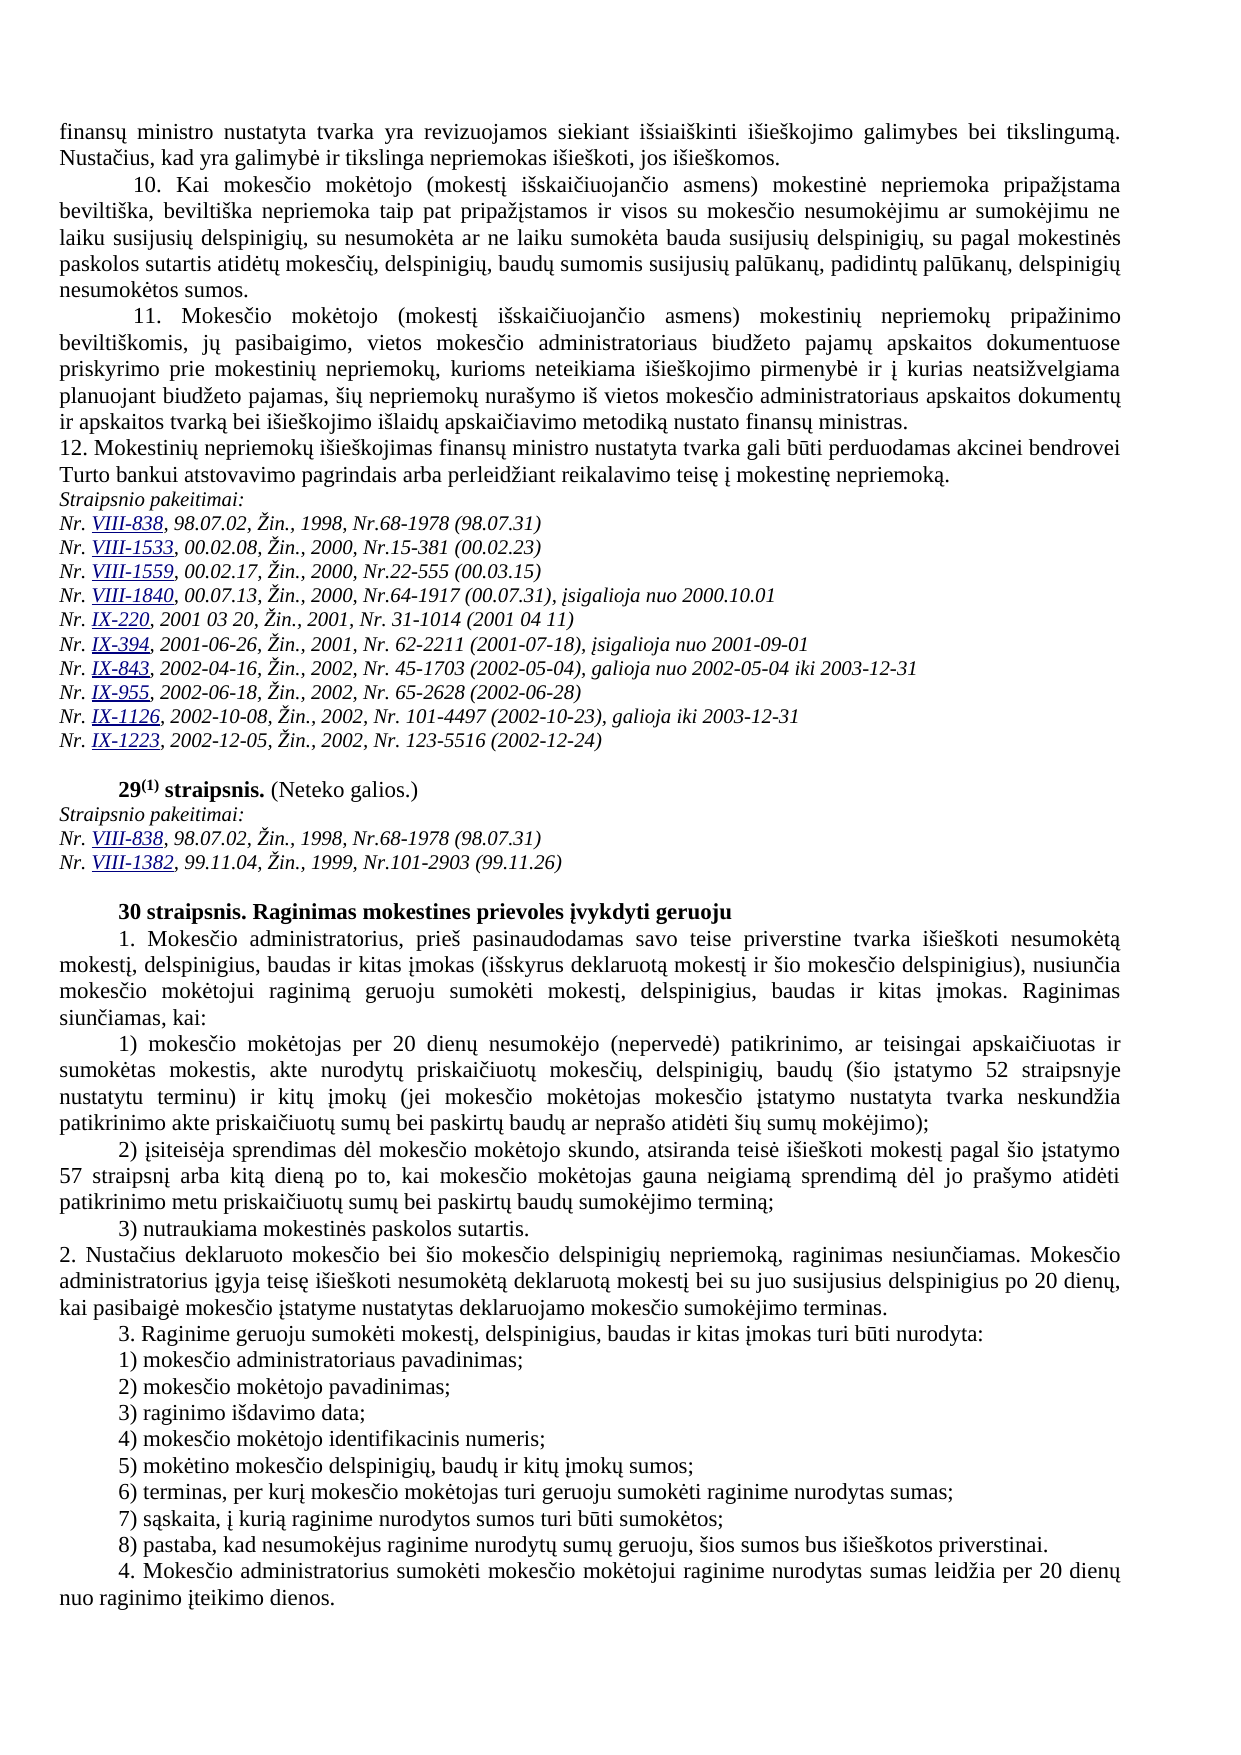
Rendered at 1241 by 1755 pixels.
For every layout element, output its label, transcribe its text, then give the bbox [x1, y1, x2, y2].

text Nr. VIII-838, 98.07.02, Žin., 1998, Nr.68-1978 (98.07.31) [59, 826, 1122, 850]
text 10. Kai mokesčio mokėtojo (mokestį išskaičiuojančio asmens) mokestinė nepriemoka pripažįstama beviltiška, beviltiška nepriemoka taip pat pripažįstamos ir visos su mokesčio nesumokėjimu ar sumokėjimu ne laiku susijusių delspinigių, su nesumokėta ar ne laiku sumokėta bauda susijusių delspinigių, su pagal mokestinės paskolos sutartis atidėtų mokesčių, delspinigių, baudų sumomis susijusių palūkanų, padidintų palūkanų, delspinigių nesumokėtos sumos. [59, 171, 1122, 303]
text 2. Nustačius deklaruoto mokesčio bei šio mokesčio delspinigių nepriemoką, raginimas nesiunčiamas. Mokesčio administratorius įgyja teisę išieškoti nesumokėtą deklaruotą mokestį bei su juo susijusius delspinigius po 20 dienų, kai pasibaigė mokesčio įstatyme nustatytas deklaruojamo mokesčio sumokėjimo terminas. [59, 1241, 1122, 1320]
text Nr. VIII-1559, 00.02.17, Žin., 2000, Nr.22-555 (00.03.15) [59, 559, 1122, 583]
text Nr. IX-220, 2001 03 20, Žin., 2001, Nr. 31-1014 (2001 04 11) [59, 607, 1122, 631]
text Nr. IX-1223, 2002-12-05, Žin., 2002, Nr. 123-5516 (2002-12-24) [59, 728, 1122, 752]
text Nr. IX-394, 2001-06-26, Žin., 2001, Nr. 62-2211 (2001-07-18), įsigalioja nuo 2001-09-01 [59, 631, 1122, 656]
text Nr. IX-955, 2002-06-18, Žin., 2002, Nr. 65-2628 (2002-06-28) [59, 679, 1122, 704]
text Nr. VIII-1840, 00.07.13, Žin., 2000, Nr.64-1917 (00.07.31), įsigalioja nuo 2000.10.01 [59, 583, 1122, 607]
text 4. Mokesčio administratorius sumokėti mokesčio mokėtojui raginime nurodytas sumas leidžia per 20 dienų nuo raginimo įteikimo dienos. [59, 1557, 1122, 1610]
text Nr. IX-843, 2002-04-16, Žin., 2002, Nr. 45-1703 (2002-05-04), galioja nuo 2002-05-04 iki 2003-12-31 [59, 656, 1122, 679]
text 1. Mokesčio administratorius, prieš pasinaudodamas savo teise priverstine tvarka išieškoti nesumokėtą mokestį, delspinigius, baudas ir kitas įmokas (išskyrus deklaruotą mokestį ir šio mokesčio delspinigius), nusiunčia mokesčio mokėtojui raginimą geruoju sumokėti mokestį, delspinigius, baudas ir kitas įmokas. Raginimas siunčiamas, kai: [59, 925, 1122, 1030]
text 8) pastaba, kad nesumokėjus raginime nurodytų sumų geruoju, šios sumos bus išieškotos priverstinai. [59, 1531, 1122, 1557]
text Straipsnio pakeitimai: [59, 487, 1122, 511]
text 29(1) straipsnis. (Neteko galios.) [59, 776, 1122, 802]
text Nr. VIII-1533, 00.02.08, Žin., 2000, Nr.15-381 (00.02.23) [59, 535, 1122, 559]
text 4) mokesčio mokėtojo identifikacinis numeris; [59, 1426, 1122, 1452]
text finansų ministro nustatyta tvarka yra revizuojamos siekiant išsiaiškinti išieškojimo galimybes bei tikslingumą. Nustačius, kad yra galimybė ir tikslinga nepriemokas išieškoti, jos išieškomos. [59, 118, 1122, 171]
text Nr. IX-1126, 2002-10-08, Žin., 2002, Nr. 101-4497 (2002-10-23), galioja iki 2003-12-31 [59, 704, 1122, 728]
text 12. Mokestinių nepriemokų išieškojimas finansų ministro nustatyta tvarka gali būti perduodamas akcinei bendrovei Turto bankui atstovavimo pagrindais arba perleidžiant reikalavimo teisę į mokestinę nepriemoką. [59, 434, 1122, 487]
text 3) nutraukiama mokestinės paskolos sutartis. [59, 1215, 1122, 1241]
text 5) mokėtino mokesčio delspinigių, baudų ir kitų įmokų sumos; [59, 1452, 1122, 1478]
text 3. Raginime geruoju sumokėti mokestį, delspinigius, baudas ir kitas įmokas turi būti nurodyta: [59, 1320, 1122, 1346]
text 6) terminas, per kurį mokesčio mokėtojas turi geruoju sumokėti raginime nurodytas sumas; [59, 1478, 1122, 1504]
text 30 straipsnis. Raginimas mokestines prievoles įvykdyti geruoju [59, 898, 1122, 925]
text 3) raginimo išdavimo data; [59, 1399, 1122, 1426]
text 1) mokesčio mokėtojas per 20 dienų nesumokėjo (nepervedė) patikrinimo, ar teisingai apskaičiuotas ir sumokėtas mokestis, akte nurodytų priskaičiuotų mokesčių, delspinigių, baudų (šio įstatymo 52 straipsnyje nustatytu terminu) ir kitų įmokų (jei mokesčio mokėtojas mokesčio įstatymo nustatyta tvarka neskundžia patikrinimo akte priskaičiuotų sumų bei paskirtų baudų ar neprašo atidėti šių sumų mokėjimo); [59, 1030, 1122, 1136]
text 2) mokesčio mokėtojo pavadinimas; [59, 1373, 1122, 1399]
text Nr. VIII-838, 98.07.02, Žin., 1998, Nr.68-1978 (98.07.31) [59, 511, 1122, 535]
text 11. Mokesčio mokėtojo (mokestį išskaičiuojančio asmens) mokestinių nepriemokų pripažinimo beviltiškomis, jų pasibaigimo, vietos mokesčio administratoriaus biudžeto pajamų apskaitos dokumentuose priskyrimo prie mokestinių nepriemokų, kurioms neteikiama išieškojimo pirmenybė ir į kurias neatsižvelgiama planuojant biudžeto pajamas, šių nepriemokų nurašymo iš vietos mokesčio administratoriaus apskaitos dokumentų ir apskaitos tvarką bei išieškojimo išlaidų apskaičiavimo metodiką nustato finansų ministras. [59, 303, 1122, 434]
text 2) įsiteisėja sprendimas dėl mokesčio mokėtojo skundo, atsiranda teisė išieškoti mokestį pagal šio įstatymo 57 straipsnį arba kitą dieną po to, kai mokesčio mokėtojas gauna neigiamą sprendimą dėl jo prašymo atidėti patikrinimo metu priskaičiuotų sumų bei paskirtų baudų sumokėjimo terminą; [59, 1136, 1122, 1215]
text 1) mokesčio administratoriaus pavadinimas; [59, 1346, 1122, 1373]
text 7) sąskaita, į kurią raginime nurodytos sumos turi būti sumokėtos; [59, 1504, 1122, 1531]
text Straipsnio pakeitimai: [59, 802, 1122, 826]
text Nr. VIII-1382, 99.11.04, Žin., 1999, Nr.101-2903 (99.11.26) [59, 850, 1122, 874]
